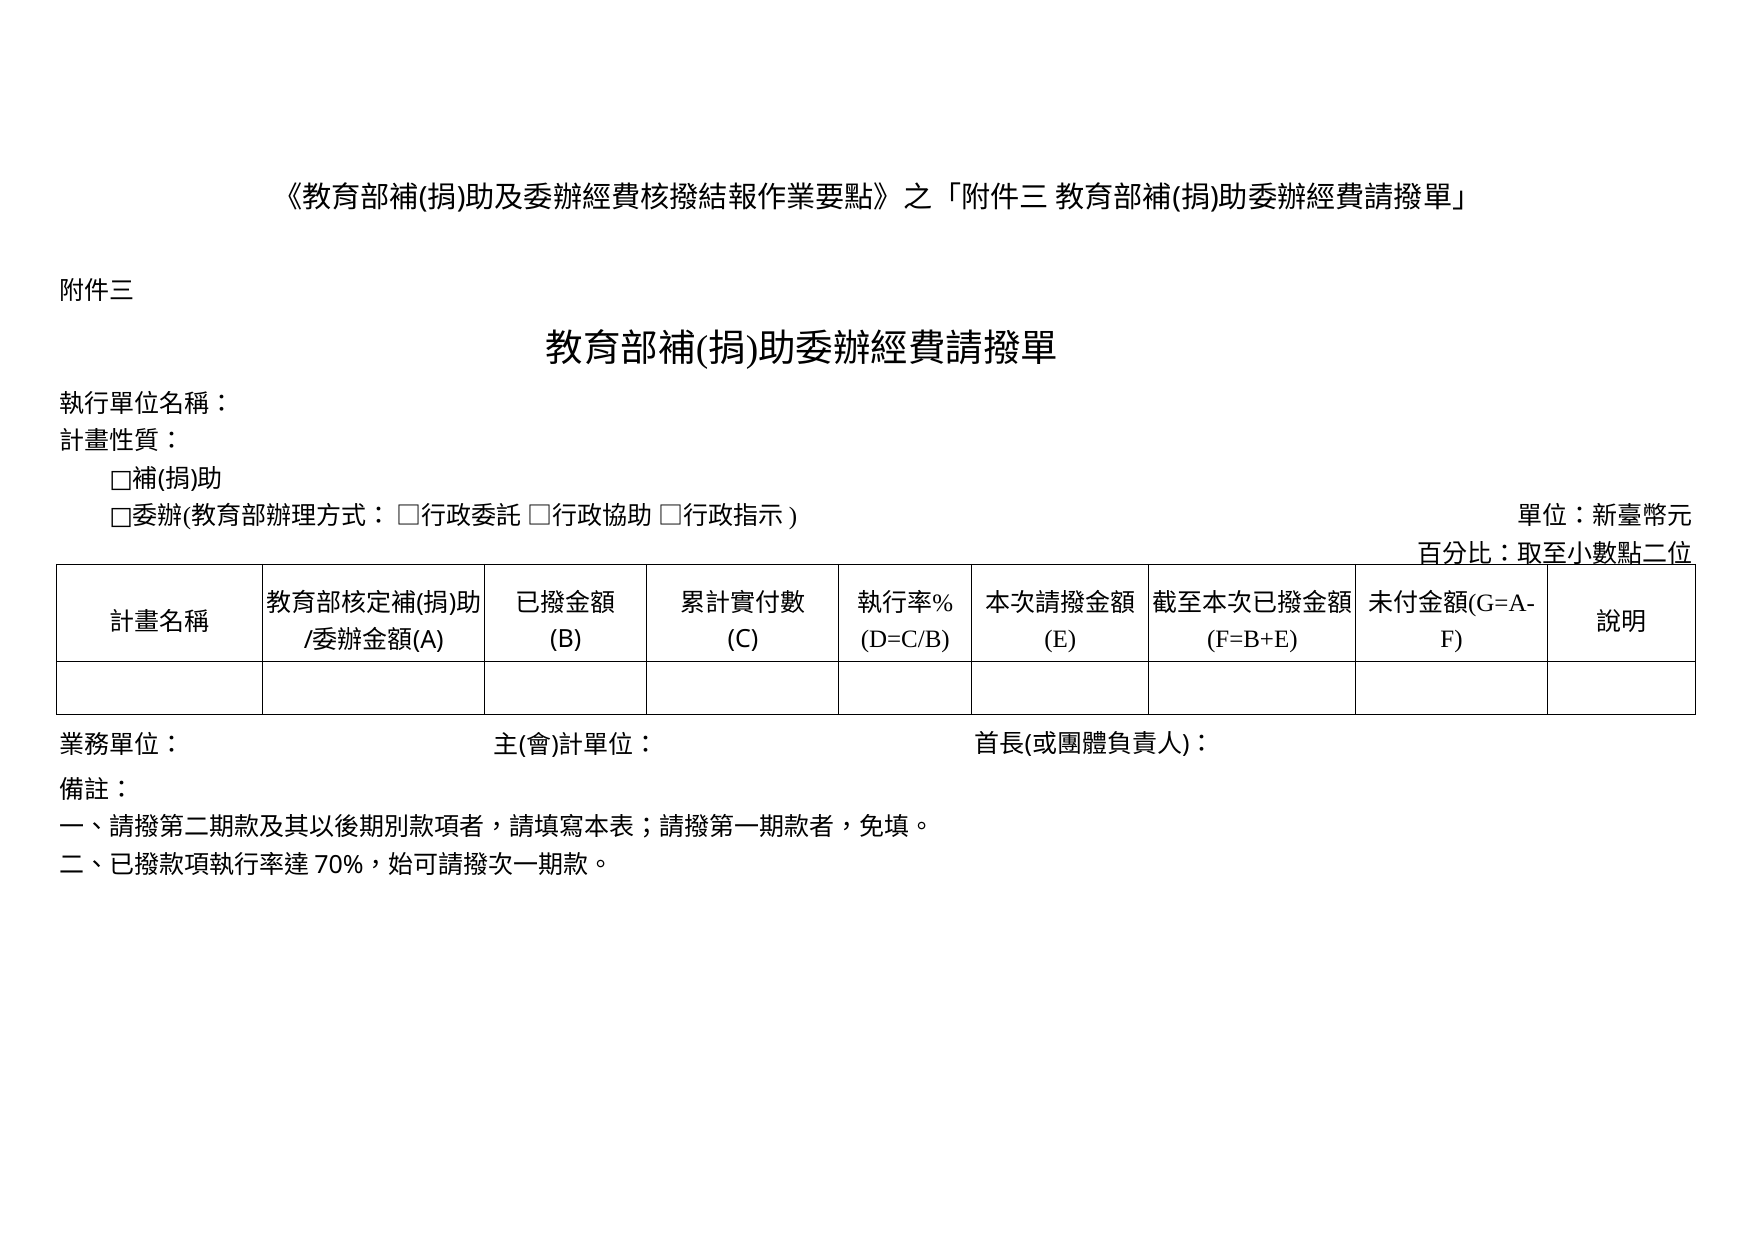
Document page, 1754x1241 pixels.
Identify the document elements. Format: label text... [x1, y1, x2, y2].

table_cell 計畫性質： [56, 414, 263, 451]
table_header [1355, 264, 1547, 301]
table_header [839, 264, 971, 301]
table_header [1149, 264, 1355, 301]
table_cell [972, 662, 1148, 713]
table_cell [1356, 662, 1547, 713]
table_cell [839, 662, 971, 713]
table_cell [839, 414, 971, 451]
table_cell 計畫名稱 [57, 565, 262, 661]
table_cell [263, 716, 484, 755]
table_cell [1547, 414, 1695, 451]
table_cell 首長(或團體負責人)： [971, 716, 1355, 755]
table_cell [971, 376, 1149, 414]
table_cell [1149, 489, 1355, 526]
table_cell 截至本次已撥金額(F=B+E) [1149, 565, 1355, 661]
table_cell [1547, 451, 1695, 489]
table_cell [263, 376, 484, 414]
text 《教育部補(捐)助及委辦經費核撥結報作業要點》之「附件三 教育部補(捐)助委辦經費請撥單」 [59, 151, 1695, 226]
table_cell 未付金額(G=A-F) [1356, 565, 1547, 661]
table_cell [485, 662, 646, 713]
table_cell 說明 [1548, 565, 1695, 661]
table_cell [1149, 414, 1355, 451]
table_cell 教育部補(捐)助委辦經費請撥單 [56, 301, 1547, 376]
table_cell 單位：新臺幣元 [1355, 489, 1695, 526]
table_cell [263, 414, 484, 451]
table_cell [1547, 376, 1695, 414]
table_cell [839, 716, 971, 755]
table_cell [1355, 716, 1547, 755]
table_cell 執行單位名稱： [56, 376, 263, 414]
table_cell [647, 414, 838, 451]
table_header [1547, 264, 1695, 301]
table_cell [1548, 662, 1695, 713]
table_cell [57, 662, 262, 713]
table_cell [1547, 716, 1695, 755]
table_cell [1547, 301, 1695, 376]
table_header 附件三 [56, 264, 263, 301]
table_cell [1149, 376, 1355, 414]
table_header [971, 264, 1149, 301]
table_cell [1355, 376, 1547, 414]
table_cell 業務單位： [56, 716, 263, 755]
table_cell [484, 376, 647, 414]
table_cell 累計實付數 (C) [647, 565, 838, 661]
table_cell 教育部核定補(捐)助/委辦金額(A) [263, 565, 484, 661]
table_cell 備註： 一、請撥第二期款及其以後期別款項者，請填寫本表；請撥第一期款者，免填。 二、已撥款項執行率達70%，始可請撥次一期款。 [56, 762, 1695, 875]
table_cell [1355, 414, 1547, 451]
table_header [647, 264, 838, 301]
table_cell [1149, 662, 1355, 713]
table_cell 本次請撥金額 (E) [972, 565, 1148, 661]
table_header [484, 264, 647, 301]
table_cell [971, 489, 1149, 526]
table_cell [484, 414, 647, 451]
table_cell [647, 662, 838, 713]
table_cell [971, 414, 1149, 451]
table_cell [263, 662, 484, 713]
table_header [263, 264, 484, 301]
table_cell 執行率% (D=C/B) [839, 565, 971, 661]
table_cell 主(會)計單位： [484, 716, 838, 755]
table_cell [839, 376, 971, 414]
table_cell 已撥金額 (B) [485, 565, 646, 661]
table_cell [647, 376, 838, 414]
table_cell □委辦(教育部辦理方式： □行政委託 □行政協助 □行政指示 ) [56, 489, 838, 526]
table_cell □補(捐)助 [56, 451, 1547, 489]
table_cell [839, 489, 971, 526]
table_cell 百分比：取至小數點二位 [56, 526, 1695, 564]
